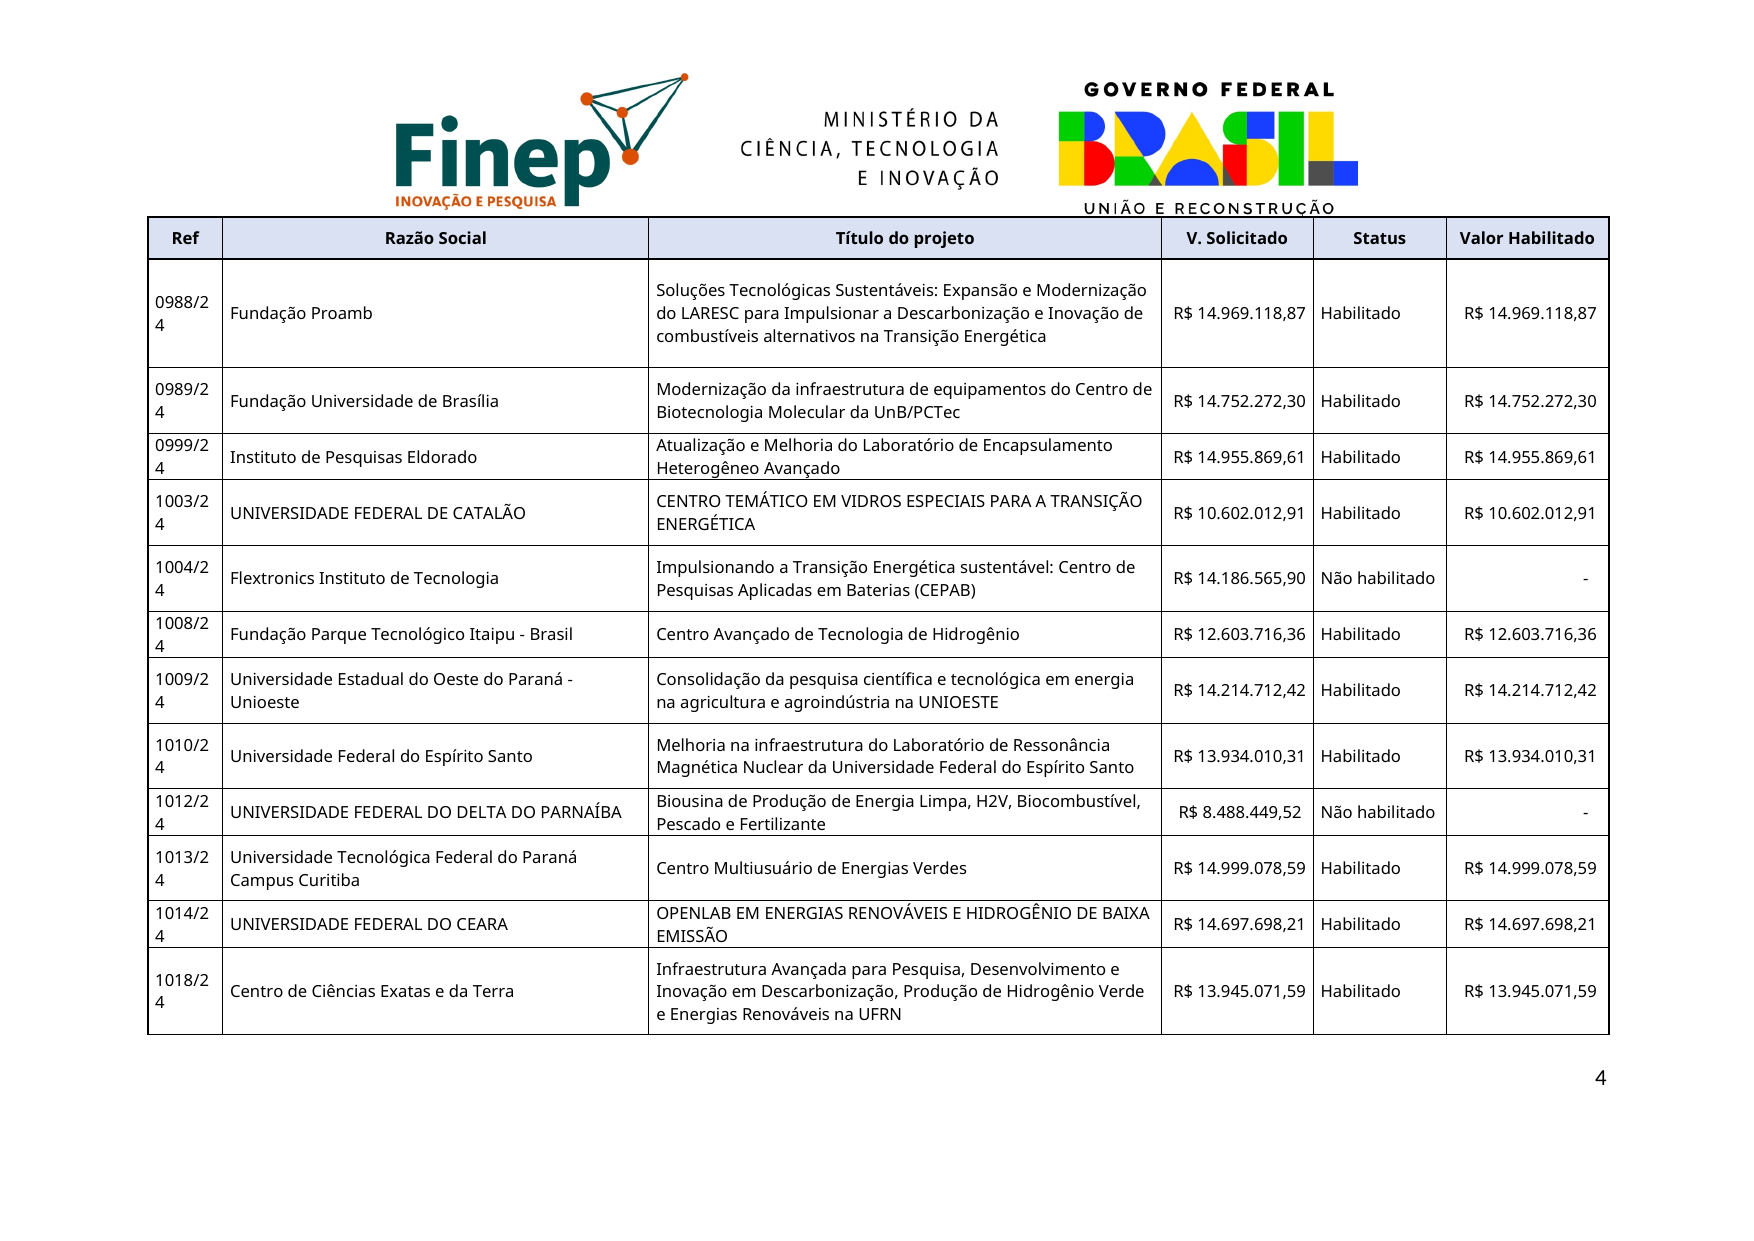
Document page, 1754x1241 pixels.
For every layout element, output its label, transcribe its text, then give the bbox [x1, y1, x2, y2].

table_cell Habilitado [1314, 948, 1446, 1034]
table_cell OPENLAB EM ENERGIAS RENOVÁVEIS E HIDROGÊNIO DE BAIXA EMISSÃO [649, 901, 1161, 947]
table_cell R$ 14.955.869,61 [1447, 434, 1608, 479]
table_cell 0999/24 [149, 434, 222, 479]
table_cell Habilitado [1314, 901, 1446, 947]
table_cell R$ 10.602.012,91 [1447, 480, 1608, 545]
table_cell Fundação Proamb [223, 260, 648, 367]
table_cell UNIVERSIDADE FEDERAL DE CATALÃO [223, 480, 648, 545]
table_cell - [1447, 546, 1608, 611]
table_cell R$ 14.214.712,42 [1447, 658, 1608, 723]
table_cell Centro Multiusuário de Energias Verdes [649, 836, 1161, 900]
table_cell R$ 10.602.012,91 [1162, 480, 1313, 545]
table_cell Universidade Federal do Espírito Santo [223, 724, 648, 788]
table_cell 1003/24 [149, 480, 222, 545]
table_cell Centro de Ciências Exatas e da Terra [223, 948, 648, 1034]
table_cell Universidade Tecnológica Federal do Paraná Campus Curitiba [223, 836, 648, 900]
table_cell R$ 14.214.712,42 [1162, 658, 1313, 723]
table_cell R$ 12.603.716,36 [1162, 612, 1313, 657]
table_cell 1014/24 [149, 901, 222, 947]
table_cell R$ 14.186.565,90 [1162, 546, 1313, 611]
table_cell Atualização e Melhoria do Laboratório de Encapsulamento Heterogêneo Avançado [649, 434, 1161, 479]
table_cell R$ 14.969.118,87 [1447, 260, 1608, 367]
table_cell Habilitado [1314, 658, 1446, 723]
table_cell R$ 13.934.010,31 [1162, 724, 1313, 788]
table_cell UNIVERSIDADE FEDERAL DO CEARA [223, 901, 648, 947]
table_cell R$ 14.752.272,30 [1447, 368, 1608, 433]
table_header Título do projeto [649, 218, 1161, 258]
table_cell Habilitado [1314, 724, 1446, 788]
table_cell 0989/24 [149, 368, 222, 433]
table_cell 1009/24 [149, 658, 222, 723]
table_cell Não habilitado [1314, 546, 1446, 611]
table_cell Não habilitado [1314, 789, 1446, 835]
table_cell Universidade Estadual do Oeste do Paraná -Unioeste [223, 658, 648, 723]
table_cell - [1447, 789, 1608, 835]
table_cell Impulsionando a Transição Energética sustentável: Centro de Pesquisas Aplicadas em Baterias (CEPAB) [649, 546, 1161, 611]
table_header Razão Social [223, 218, 648, 258]
table_cell R$ 14.999.078,59 [1162, 836, 1313, 900]
table_cell Habilitado [1314, 368, 1446, 433]
table_cell Centro Avançado de Tecnologia de Hidrogênio [649, 612, 1161, 657]
table_header V. Solicitado [1162, 218, 1313, 258]
table_cell R$ 14.955.869,61 [1162, 434, 1313, 479]
table_cell 1008/24 [149, 612, 222, 657]
table_cell Fundação Parque Tecnológico Itaipu - Brasil [223, 612, 648, 657]
table_cell Habilitado [1314, 260, 1446, 367]
table_cell R$ 14.697.698,21 [1447, 901, 1608, 947]
table_cell Modernização da infraestrutura de equipamentos do Centro de Biotecnologia Molecular da UnB/PCTec [649, 368, 1161, 433]
table_cell Habilitado [1314, 836, 1446, 900]
table_cell R$ 14.999.078,59 [1447, 836, 1608, 900]
table_cell Instituto de Pesquisas Eldorado [223, 434, 648, 479]
table_cell Biousina de Produção de Energia Limpa, H2V, Biocombustível, Pescado e Fertilizante [649, 789, 1161, 835]
table_cell 1004/24 [149, 546, 222, 611]
table_cell R$ 8.488.449,52 [1162, 789, 1313, 835]
table_header Ref [149, 218, 222, 258]
table_cell Habilitado [1314, 434, 1446, 479]
table_header Valor Habilitado [1447, 218, 1608, 258]
table_cell 1010/24 [149, 724, 222, 788]
table_cell 1013/24 [149, 836, 222, 900]
table_cell CENTRO TEMÁTICO EM VIDROS ESPECIAIS PARA A TRANSIÇÃO ENERGÉTICA [649, 480, 1161, 545]
table_cell Fundação Universidade de Brasília [223, 368, 648, 433]
table_cell 1012/24 [149, 789, 222, 835]
table_header Status [1314, 218, 1446, 258]
table_cell Habilitado [1314, 612, 1446, 657]
table_cell R$ 13.934.010,31 [1447, 724, 1608, 788]
table_cell R$ 13.945.071,59 [1447, 948, 1608, 1034]
table_cell R$ 14.697.698,21 [1162, 901, 1313, 947]
table_cell Infraestrutura Avançada para Pesquisa, Desenvolvimento e Inovação em Descarbonização, Produção de Hidrogênio Verde e Energias Renováveis na UFRN [649, 948, 1161, 1034]
table_cell R$ 14.969.118,87 [1162, 260, 1313, 367]
table_cell Consolidação da pesquisa científica e tecnológica em energia na agricultura e agroindústria na UNIOESTE [649, 658, 1161, 723]
table_cell R$ 14.752.272,30 [1162, 368, 1313, 433]
table_cell Melhoria na infraestrutura do Laboratório de Ressonância Magnética Nuclear da Universidade Federal do Espírito Santo [649, 724, 1161, 788]
table_cell Habilitado [1314, 480, 1446, 545]
table_cell 1018/24 [149, 948, 222, 1034]
table_cell R$ 13.945.071,59 [1162, 948, 1313, 1034]
table_cell 0988/24 [149, 260, 222, 367]
table_cell R$ 12.603.716,36 [1447, 612, 1608, 657]
table_cell Flextronics Instituto de Tecnologia [223, 546, 648, 611]
table_cell UNIVERSIDADE FEDERAL DO DELTA DO PARNAÍBA [223, 789, 648, 835]
table_cell Soluções Tecnológicas Sustentáveis: Expansão e Modernização do LARESC para Impulsionar a Descarbonização e Inovação de combustíveis alternativos na Transição Energética [649, 260, 1161, 367]
